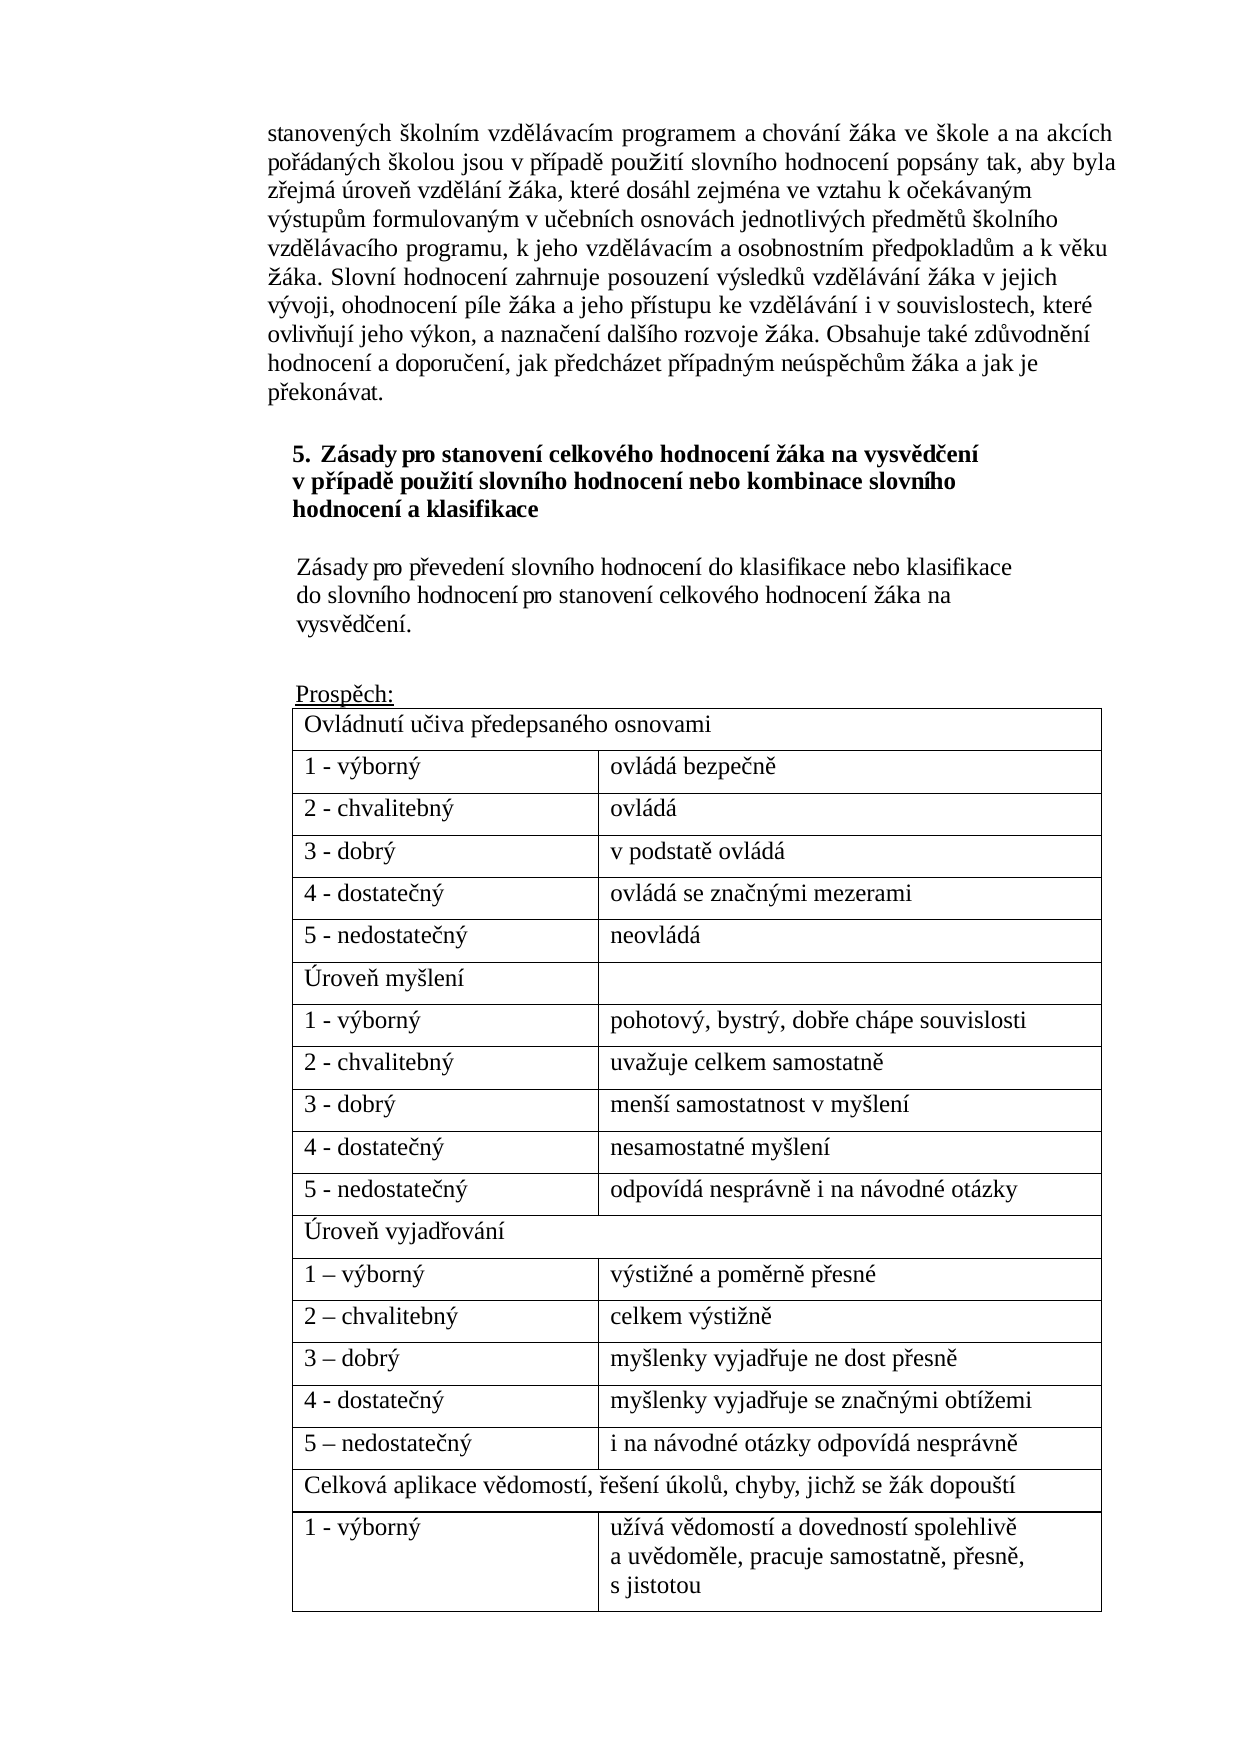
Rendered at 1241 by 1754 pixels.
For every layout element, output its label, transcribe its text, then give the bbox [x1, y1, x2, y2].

table_cell 3 – dobrý [293, 1343, 598, 1384]
table_cell 4 - dostatečný [293, 878, 598, 919]
table_cell 2 - chvalitebný [293, 794, 598, 835]
table_cell 5 - nedostatečný [293, 920, 598, 962]
table_cell 1 – výborný [293, 1259, 598, 1300]
table_cell 2 – chvalitebný [293, 1301, 598, 1342]
table_cell i na návodné otázky odpovídá nesprávně [599, 1428, 1101, 1469]
table_header Ovládnutí učiva předepsaného osnovami [293, 709, 1101, 750]
table_cell neovládá [599, 920, 1101, 962]
table_cell Celková aplikace vědomostí, řešení úkolů, chyby, jichž se žák dopouští [293, 1470, 1101, 1511]
table_cell ovládá se značnými mezerami [599, 878, 1101, 919]
table_cell 1 - výborný [293, 1005, 598, 1046]
table_cell 4 - dostatečný [293, 1386, 598, 1427]
table_cell 2 - chvalitebný [293, 1047, 598, 1088]
subtitle Prospěch: [295, 679, 1123, 708]
table_cell ovládá [599, 794, 1101, 835]
table_cell uvažuje celkem samostatně [599, 1047, 1101, 1088]
table_cell myšlenky vyjadřuje ne dost přesně [599, 1343, 1101, 1384]
table_cell výstižné a poměrně přesné [599, 1259, 1101, 1300]
table_cell [599, 963, 1101, 1004]
table_cell myšlenky vyjadřuje se značnými obtížemi [599, 1386, 1101, 1427]
table_cell Úroveň myšlení [293, 963, 598, 1004]
table_cell 4 - dostatečný [293, 1132, 598, 1173]
table_cell nesamostatné myšlení [599, 1132, 1101, 1173]
table_cell 5 - nedostatečný [293, 1174, 598, 1215]
table_cell ovládá bezpečně [599, 751, 1101, 792]
table_cell pohotový, bystrý, dobře chápe souvislosti [599, 1005, 1101, 1046]
table_cell 3 - dobrý [293, 1090, 598, 1131]
table_cell v podstatě ovládá [599, 836, 1101, 877]
table_cell 3 - dobrý [293, 836, 598, 877]
table_cell užívá vědomostí a dovedností spolehlivě a uvědoměle, pracuje samostatně, přesně, s jistotou [599, 1513, 1101, 1611]
table_cell Úroveň vyjadřování [293, 1216, 1101, 1258]
table_cell celkem výstižně [599, 1301, 1101, 1342]
text 5. Zásady pro stanovení celkového hodnocení žáka na vysvědčení v případě použití slovního hodnocení nebo kombinace slovního hodnocení a klasifikace [292, 439, 1018, 522]
table_cell 1 - výborný [293, 1513, 598, 1611]
table_cell 5 – nedostatečný [293, 1428, 598, 1469]
table_cell menší samostatnost v myšlení [599, 1090, 1101, 1131]
table_cell odpovídá nesprávně i na návodné otázky [599, 1174, 1101, 1215]
text Zásady pro převedení slovního hodnocení do klasifikace nebo klasifikace do slovního hodnocení pro stanovení celkového hodnocení žáka na vysvědčení. [296, 552, 1013, 638]
text stanovených školním vzdělávacím programem a chování žáka ve škole a na akcích pořádaných školou jsou v případě použití slovního hodnocení popsány tak, aby byla zřejmá úroveň vzdělání žáka, které dosáhl zejména ve vztahu k očekávaným výstupům formulovaným v učebních osnovách jednotlivých předmětů školního vzdělávacího programu, k jeho vzdělávacím a osobnostním předpokladům a k věku žáka. Slovní hodnocení zahrnuje posouzení výsledků vzdělávání žáka v jejich vývoji, ohodnocení píle žáka a jeho přístupu ke vzdělávání i v souvislostech, které ovlivňují jeho výkon, a naznačení dalšího rozvoje žáka. Obsahuje také zdůvodnění hodnocení a doporučení, jak předcházet případným neúspěchům žáka a jak je překonávat. [267, 118, 1123, 406]
table_cell 1 - výborný [293, 751, 598, 792]
